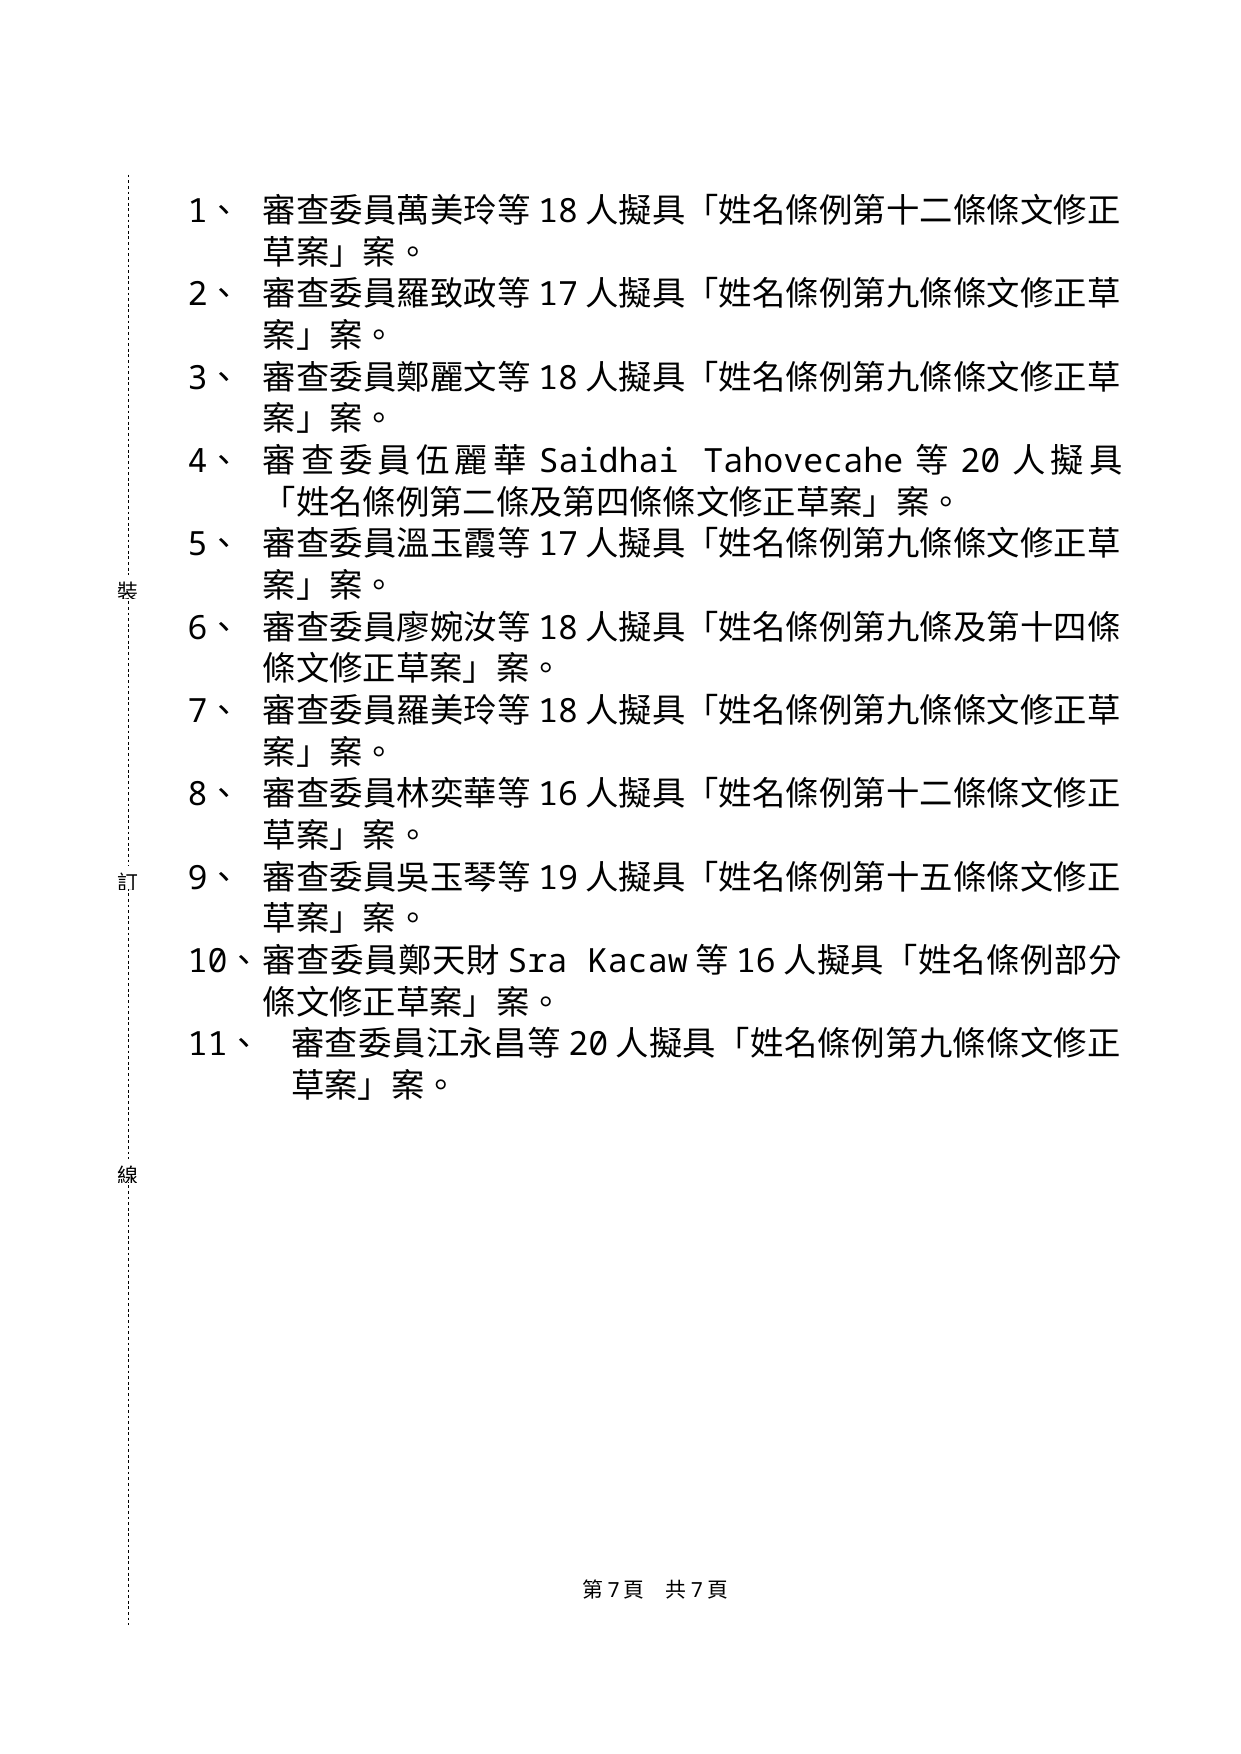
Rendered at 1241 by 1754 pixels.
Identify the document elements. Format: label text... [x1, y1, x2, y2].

list 審查委員伍麗華Saidhai Tahovecahe等20人擬具「姓名條例第二條及第四條條文修正草案」案。 [187, 439, 1122, 522]
list 審查委員萬美玲等18人擬具「姓名條例第十二條條文修正草案」案。 [187, 189, 1122, 272]
list 審查委員吳玉琴等19人擬具「姓名條例第十五條條文修正草案」案。 [187, 856, 1122, 939]
list 審查委員林奕華等16人擬具「姓名條例第十二條條文修正草案」案。 [187, 772, 1122, 856]
list 審查委員羅美玲等18人擬具「姓名條例第九條條文修正草案」案。 [187, 689, 1122, 772]
list 審查委員鄭天財Sra Kacaw等16人擬具「姓名條例部分條文修正草案」案。 [187, 939, 1122, 1022]
list 審查委員溫玉霞等17人擬具「姓名條例第九條條文修正草案」案。 [187, 522, 1122, 606]
list 審查委員羅致政等17人擬具「姓名條例第九條條文修正草案」案。 [187, 272, 1122, 356]
list 審查委員鄭麗文等18人擬具「姓名條例第九條條文修正草案」案。 [187, 356, 1122, 439]
list 審查委員廖婉汝等18人擬具「姓名條例第九條及第十四條條文修正草案」案。 [187, 606, 1122, 689]
list 審查委員江永昌等20人擬具「姓名條例第九條條文修正草案」案。 [187, 1022, 1122, 1106]
